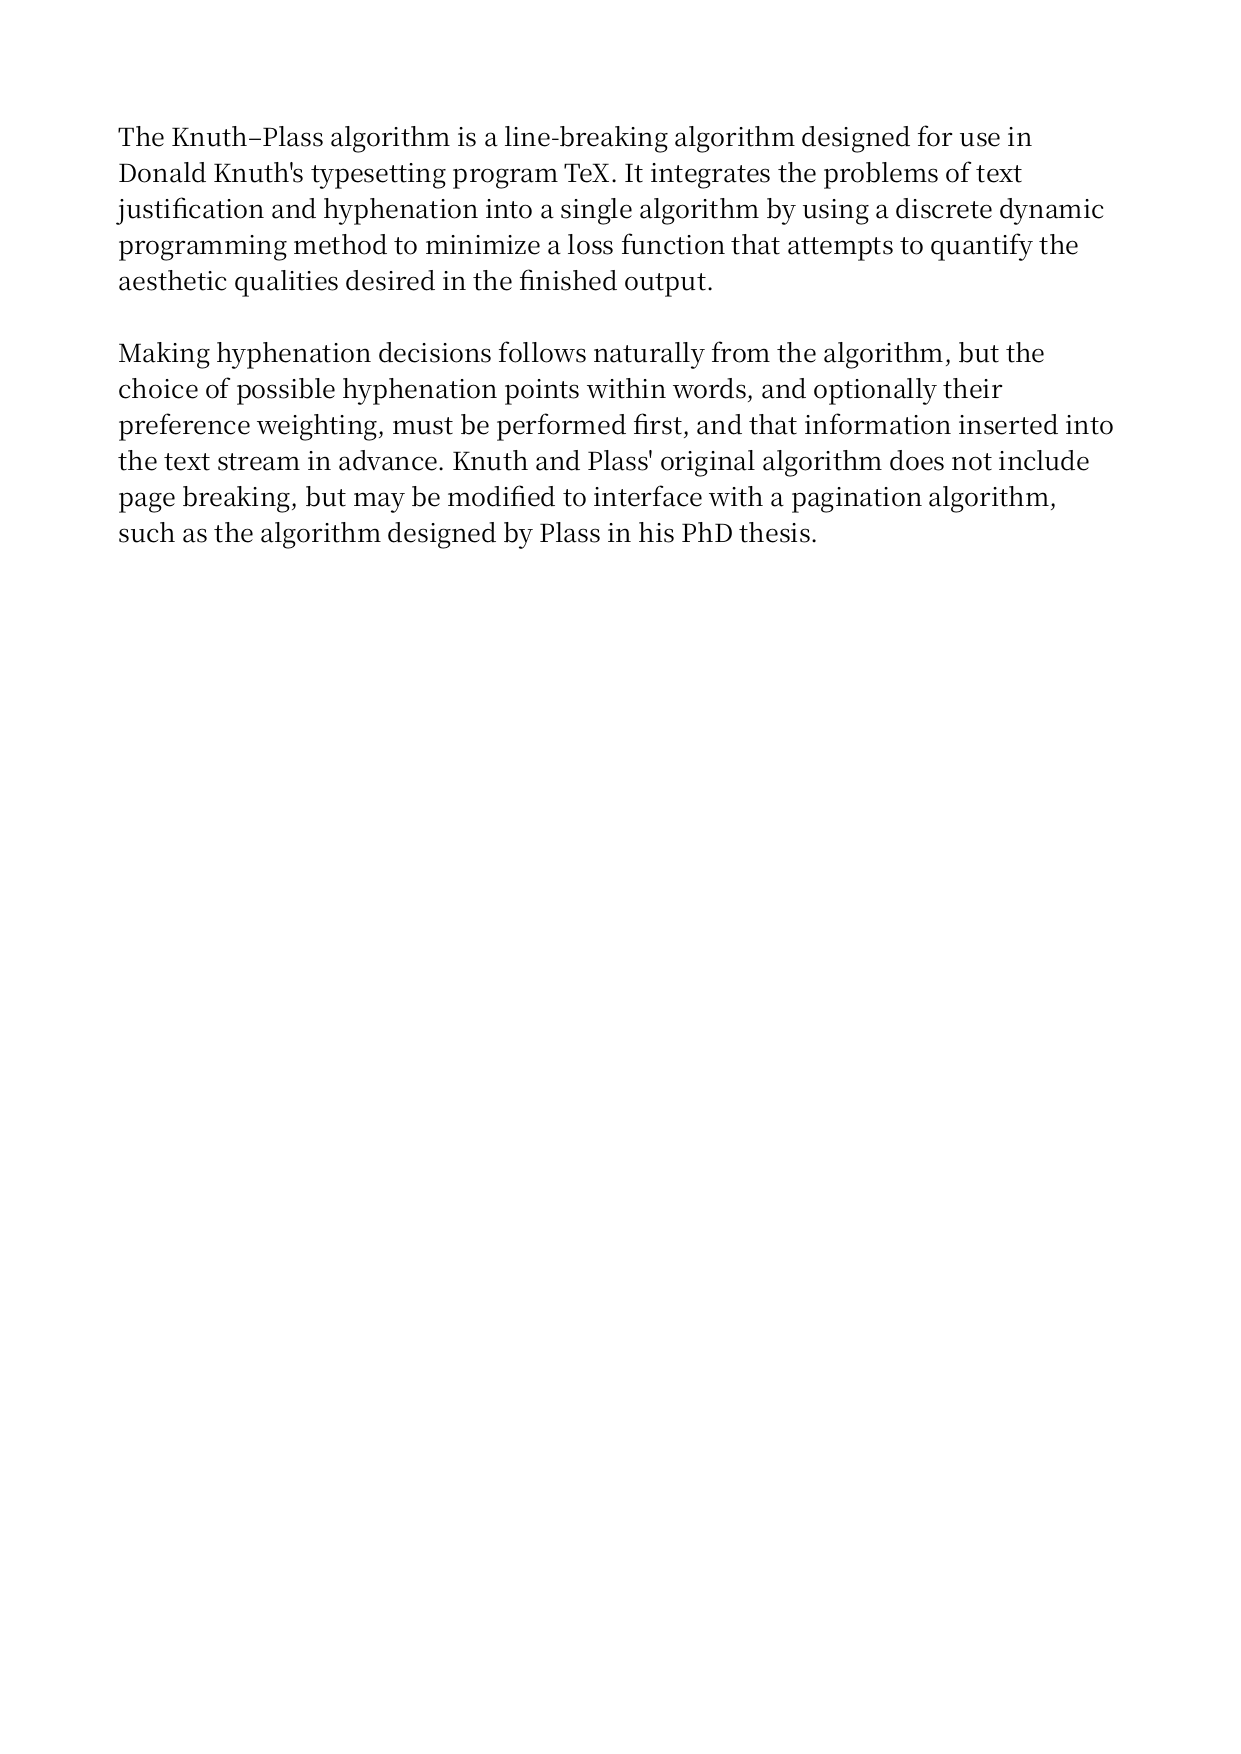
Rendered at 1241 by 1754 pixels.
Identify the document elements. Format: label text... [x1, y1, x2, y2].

text Making hyphenation decisions follows naturally from the algorithm, but the choice of possible hyphenation points within words, and optionally their preference weighting, must be performed first, and that information inserted into the text stream in advance. Knuth and Plass' original algorithm does not include page breaking, but may be modified to interface with a pagination algorithm, such as the algorithm designed by Plass in his PhD thesis. [118, 334, 1122, 549]
text The Knuth–Plass algorithm is a line-breaking algorithm designed for use in Donald Knuth's typesetting program TeX. It integrates the problems of text justification and hyphenation into a single algorithm by using a discrete dynamic programming method to minimize a loss function that attempts to quantify the aesthetic qualities desired in the finished output. [118, 118, 1122, 298]
